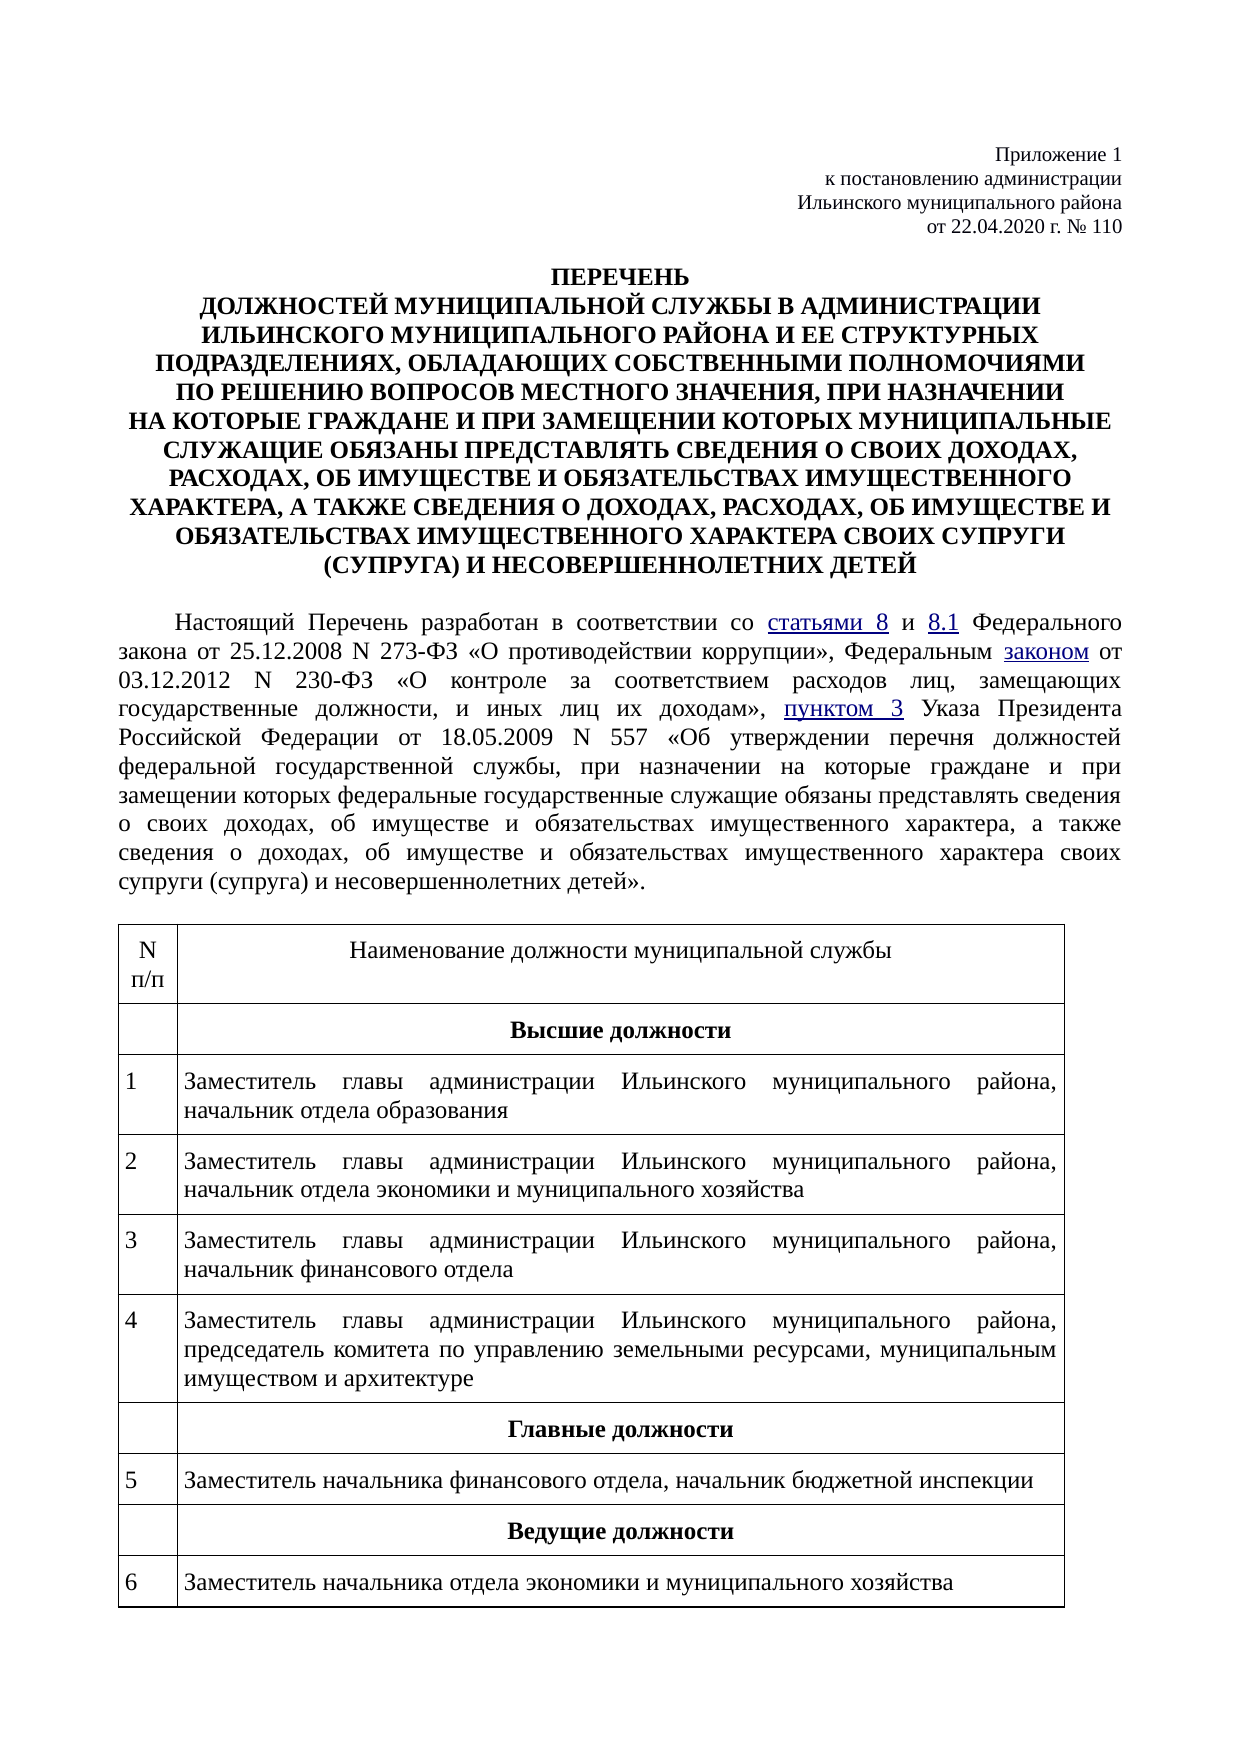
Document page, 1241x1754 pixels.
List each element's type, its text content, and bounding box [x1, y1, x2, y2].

table_cell Заместитель главы администрации Ильинского муниципального района, начальник финансового отдела [178, 1215, 1064, 1294]
table_cell Главные должности [178, 1403, 1064, 1453]
table_cell 2 [119, 1135, 177, 1214]
table_header Наименование должности муниципальной службы [178, 925, 1064, 1003]
table_cell Заместитель главы администрации Ильинского муниципального района, начальник отдела образования [178, 1055, 1064, 1134]
table_cell 1 [119, 1055, 177, 1134]
table_cell 3 [119, 1215, 177, 1294]
text ИЛЬИНСКОГО МУНИЦИПАЛЬНОГО РАЙОНА И ЕЕ СТРУКТУРНЫХ [118, 320, 1122, 348]
table_header N п/п [119, 925, 177, 1003]
text Настоящий Перечень разработан в соответствии со статьями 8 и 8.1 Федерального закона от 25.12.2008 N 273-ФЗ «О противодействии коррупции», Федеральным законом от 03.12.2012 N 230-ФЗ «О контроле за соответствием расходов лиц, замещающих государственные должности, и иных лиц их доходам», пунктом 3 Указа Президента Российской Федерации от 18.05.2009 N 557 «Об утверждении перечня должностей федеральной государственной службы, при назначении на которые граждане и при замещении которых федеральные государственные служащие обязаны представлять сведения о своих доходах, об имуществе и обязательствах имущественного характера, а также сведения о доходах, об имуществе и обязательствах имущественного характера своих супруги (супруга) и несовершеннолетних детей». [118, 607, 1122, 895]
text ПЕРЕЧЕНЬ [118, 262, 1122, 291]
text от 22.04.2020 г. № 110 [118, 214, 1122, 238]
text к постановлению администрации [118, 166, 1122, 190]
text Приложение 1 [118, 142, 1122, 166]
table_cell 5 [119, 1454, 177, 1504]
text ДОЛЖНОСТЕЙ МУНИЦИПАЛЬНОЙ СЛУЖБЫ В АДМИНИСТРАЦИИ [118, 291, 1122, 320]
table_cell Заместитель главы администрации Ильинского муниципального района, председатель комитета по управлению земельными ресурсами, муниципальным имуществом и архитектуре [178, 1295, 1064, 1402]
table_cell Заместитель начальника финансового отдела, начальник бюджетной инспекции [178, 1454, 1064, 1504]
table_cell Ведущие должности [178, 1505, 1064, 1555]
table_cell [119, 1505, 177, 1555]
text ПОДРАЗДЕЛЕНИЯХ, ОБЛАДАЮЩИХ СОБСТВЕННЫМИ ПОЛНОМОЧИЯМИ [118, 348, 1122, 377]
table_cell 6 [119, 1556, 177, 1606]
text НА КОТОРЫЕ ГРАЖДАНЕ И ПРИ ЗАМЕЩЕНИИ КОТОРЫХ МУНИЦИПАЛЬНЫЕ СЛУЖАЩИЕ ОБЯЗАНЫ ПРЕДСТАВЛЯТЬ СВЕДЕНИЯ О СВОИХ ДОХОДАХ, РАСХОДАХ, ОБ ИМУЩЕСТВЕ И ОБЯЗАТЕЛЬСТВАХ ИМУЩЕСТВЕННОГО ХАРАКТЕРА, А ТАКЖЕ СВЕДЕНИЯ О ДОХОДАХ, РАСХОДАХ, ОБ ИМУЩЕСТВЕ И ОБЯЗАТЕЛЬСТВАХ ИМУЩЕСТВЕННОГО ХАРАКТЕРА СВОИХ СУПРУГИ (СУПРУГА) И НЕСОВЕРШЕННОЛЕТНИХ ДЕТЕЙ [118, 406, 1122, 578]
table_cell [119, 1004, 177, 1054]
text Ильинского муниципального района [118, 190, 1122, 214]
table_cell 4 [119, 1295, 177, 1402]
table_cell [119, 1403, 177, 1453]
table_cell Заместитель начальника отдела экономики и муниципального хозяйства [178, 1556, 1064, 1606]
table_cell Высшие должности [178, 1004, 1064, 1054]
text ПО РЕШЕНИЮ ВОПРОСОВ МЕСТНОГО ЗНАЧЕНИЯ, ПРИ НАЗНАЧЕНИИ [118, 377, 1122, 406]
table_cell Заместитель главы администрации Ильинского муниципального района, начальник отдела экономики и муниципального хозяйства [178, 1135, 1064, 1214]
